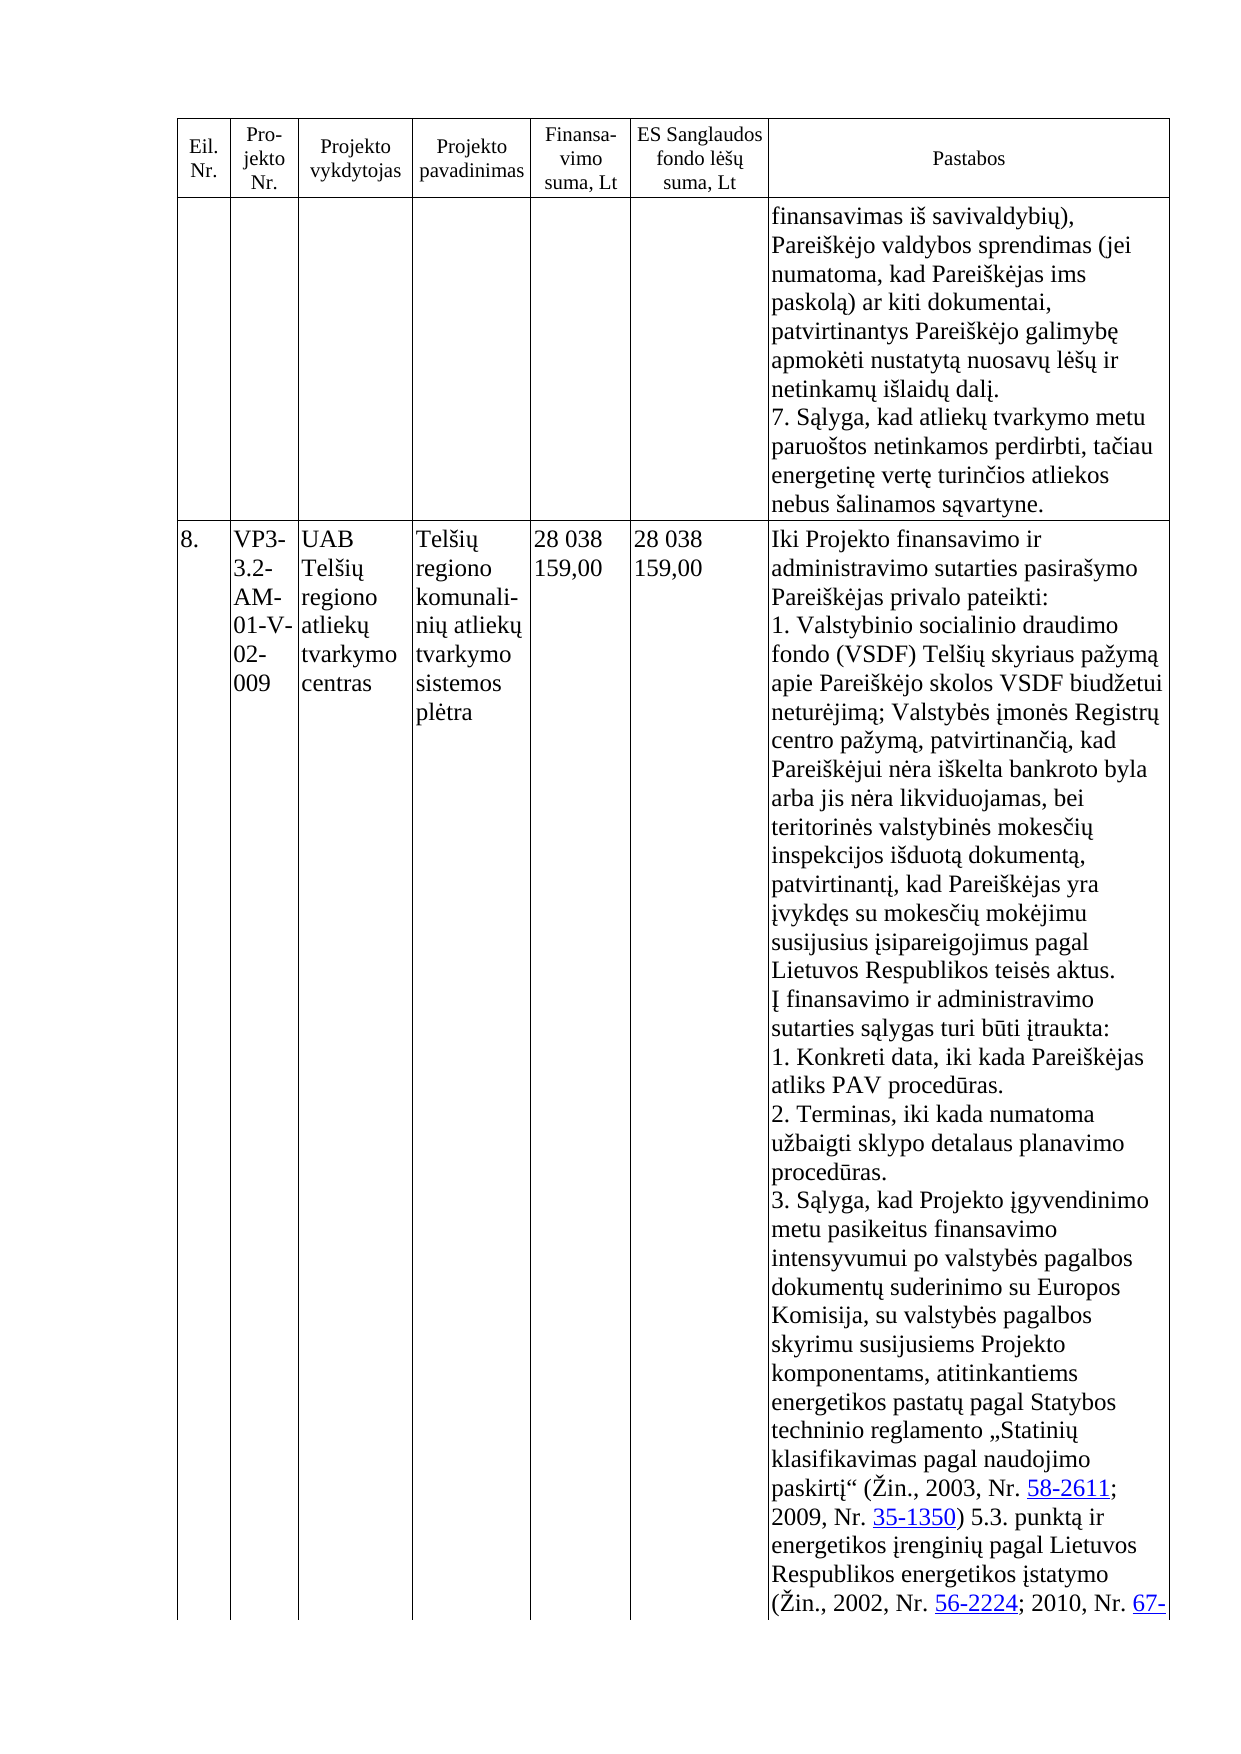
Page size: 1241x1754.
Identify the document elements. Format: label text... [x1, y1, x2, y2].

table_cell Iki Projekto finansavimo ir administravimo sutarties pasirašymo Pareiškėjas privalo pateikti: 1. Valstybinio socialinio draudimo fondo (VSDF) Telšių skyriaus pažymą apie Pareiškėjo skolos VSDF biudžetui neturėjimą; Valstybės įmonės Registrų centro pažymą, patvirtinančią, kad Pareiškėjui nėra iškelta bankroto byla arba jis nėra likviduojamas, bei teritorinės valstybinės mokesčių inspekcijos išduotą dokumentą, patvirtinantį, kad Pareiškėjas yra įvykdęs su mokesčių mokėjimu susijusius įsipareigojimus pagal Lietuvos Respublikos teisės aktus. Į finansavimo ir administravimo sutarties sąlygas turi būti įtraukta: 1. Konkreti data, iki kada Pareiškėjas atliks PAV procedūras. 2. Terminas, iki kada numatoma užbaigti sklypo detalaus planavimo procedūras. 3. Sąlyga, kad Projekto įgyvendinimo metu pasikeitus finansavimo intensyvumui po valstybės pagalbos dokumentų suderinimo su Europos Komisija, su valstybės pagalbos skyrimu susijusiems Projekto komponentams, atitinkantiems energetikos pastatų pagal Statybos techninio reglamento „Statinių klasifikavimas pagal naudojimo paskirtį“ (Žin., 2003, Nr. 58-2611; 2009, Nr. 35-1350) 5.3. punktą ir energetikos įrenginių pagal Lietuvos Respublikos energetikos įstatymo (Žin., 2002, Nr. 56-2224; 2010, Nr. 67- [769, 521, 1169, 1620]
table_cell finansavimas iš savivaldybių), Pareiškėjo valdybos sprendimas (jei numatoma, kad Pareiškėjas ims paskolą) ar kiti dokumentai, patvirtinantys Pareiškėjo galimybę apmokėti nustatytą nuosavų lėšų ir netinkamų išlaidų dalį. 7. Sąlyga, kad atliekų tvarkymo metu paruoštos netinkamos perdirbti, tačiau energetinę vertę turinčios atliekos nebus šalinamos sąvartyne. [769, 198, 1169, 520]
table_cell UAB Telšių regiono atliekų tvarkymo centras [299, 521, 412, 1620]
table_cell [413, 198, 530, 520]
table_header ES Sanglaudos fondo lėšų suma, Lt [631, 119, 768, 197]
table_header Pro-jekto Nr. [231, 119, 298, 197]
table_cell 28 038 159,00 [531, 521, 630, 1620]
table_cell 8. [178, 521, 230, 1620]
table_cell [531, 198, 630, 520]
table_header Pastabos [769, 119, 1169, 197]
table_header Eil. Nr. [178, 119, 230, 197]
table_cell [631, 198, 768, 520]
table_cell [178, 198, 230, 520]
table_cell [231, 198, 298, 520]
table_cell 28 038 159,00 [631, 521, 768, 1620]
table_header Projekto vykdytojas [299, 119, 412, 197]
table_cell VP3-3.2-AM-01-V-02-009 [231, 521, 298, 1620]
table_header Finansa-vimo suma, Lt [531, 119, 630, 197]
table_cell Telšių regiono komunali-nių atliekų tvarkymo sistemos plėtra [413, 521, 530, 1620]
table_cell [299, 198, 412, 520]
table_header Projekto pavadinimas [413, 119, 530, 197]
